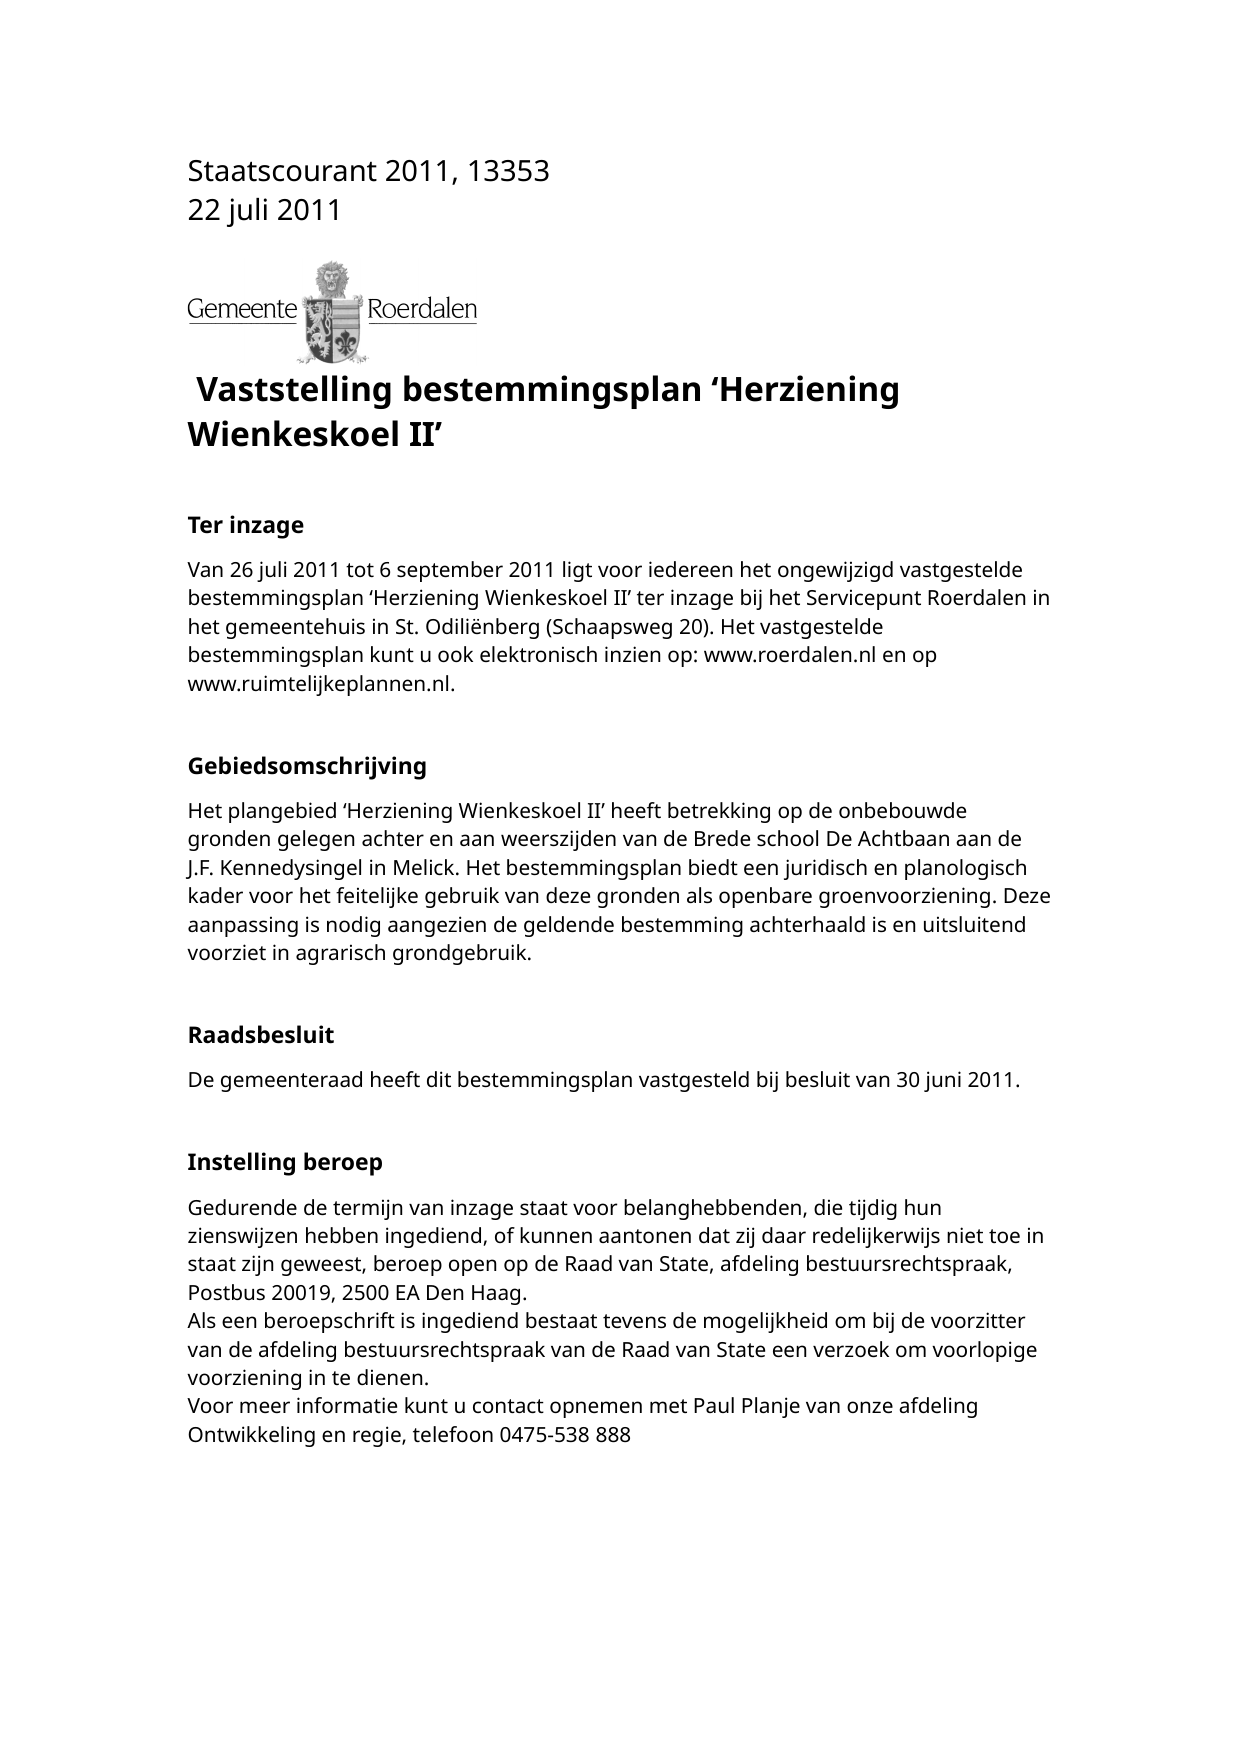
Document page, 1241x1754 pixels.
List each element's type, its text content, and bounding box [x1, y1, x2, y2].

text Het plangebied ‘Herziening Wienkeskoel II’ heeft betrekking op de onbebouwde gronden gelegen achter en aan weerszijden van de Brede school De Achtbaan aan de J.F. Kennedysingel in Melick. Het bestemmingsplan biedt een juridisch en planologisch kader voor het feitelijke gebruik van deze gronden als openbare groenvoorziening. Deze aanpassing is nodig aangezien de geldende bestemming achterhaald is en uitsluitend voorziet in agrarisch grondgebruik. [187, 796, 1053, 967]
text De gemeenteraad heeft dit bestemmingsplan vastgesteld bij besluit van 30 juni 2011. [187, 1065, 1053, 1094]
text Als een beroepschrift is ingediend bestaat tevens de mogelijkheid om bij de voorzitter van de afdeling bestuursrechtspraak van de Raad van State een verzoek om voorlopige voorziening in te dienen. [187, 1306, 1053, 1392]
text Van 26 juli 2011 tot 6 september 2011 ligt voor iedereen het ongewijzigd vastgestelde bestemmingsplan ‘Herziening Wienkeskoel II’ ter inzage bij het Servicepunt Roerdalen in het gemeentehuis in St. Odiliënberg (Schaapsweg 20). Het vastgestelde bestemmingsplan kunt u ook elektronisch inzien op: www.roerdalen.nl en op www.ruimtelijkeplannen.nl. [187, 555, 1053, 697]
subtitle Gebiedsomschrijving [187, 750, 1053, 781]
subtitle Instelling beroep [187, 1146, 1053, 1178]
text 22 juli 2011 [187, 190, 1053, 229]
subtitle Ter inzage [187, 509, 1053, 540]
text Voor meer informatie kunt u contact opnemen met Paul Planje van onze afdeling Ontwikkeling en regie, telefoon 0475-538 888 [187, 1392, 1053, 1448]
subtitle Vaststelling bestemmingsplan ‘Herziening Wienkeskoel II’ [187, 271, 1053, 456]
text Gedurende de termijn van inzage staat voor belanghebbenden, die tijdig hun zienswijzen hebben ingediend, of kunnen aantonen dat zij daar redelijkerwijs niet toe in staat zijn geweest, beroep open op de Raad van State, afdeling bestuursrechtspraak, Postbus 20019, 2500 EA Den Haag. [187, 1193, 1053, 1306]
subtitle Raadsbesluit [187, 1019, 1053, 1050]
picture [187, 258, 477, 366]
text Staatscourant 2011, 13353 [187, 150, 1053, 190]
